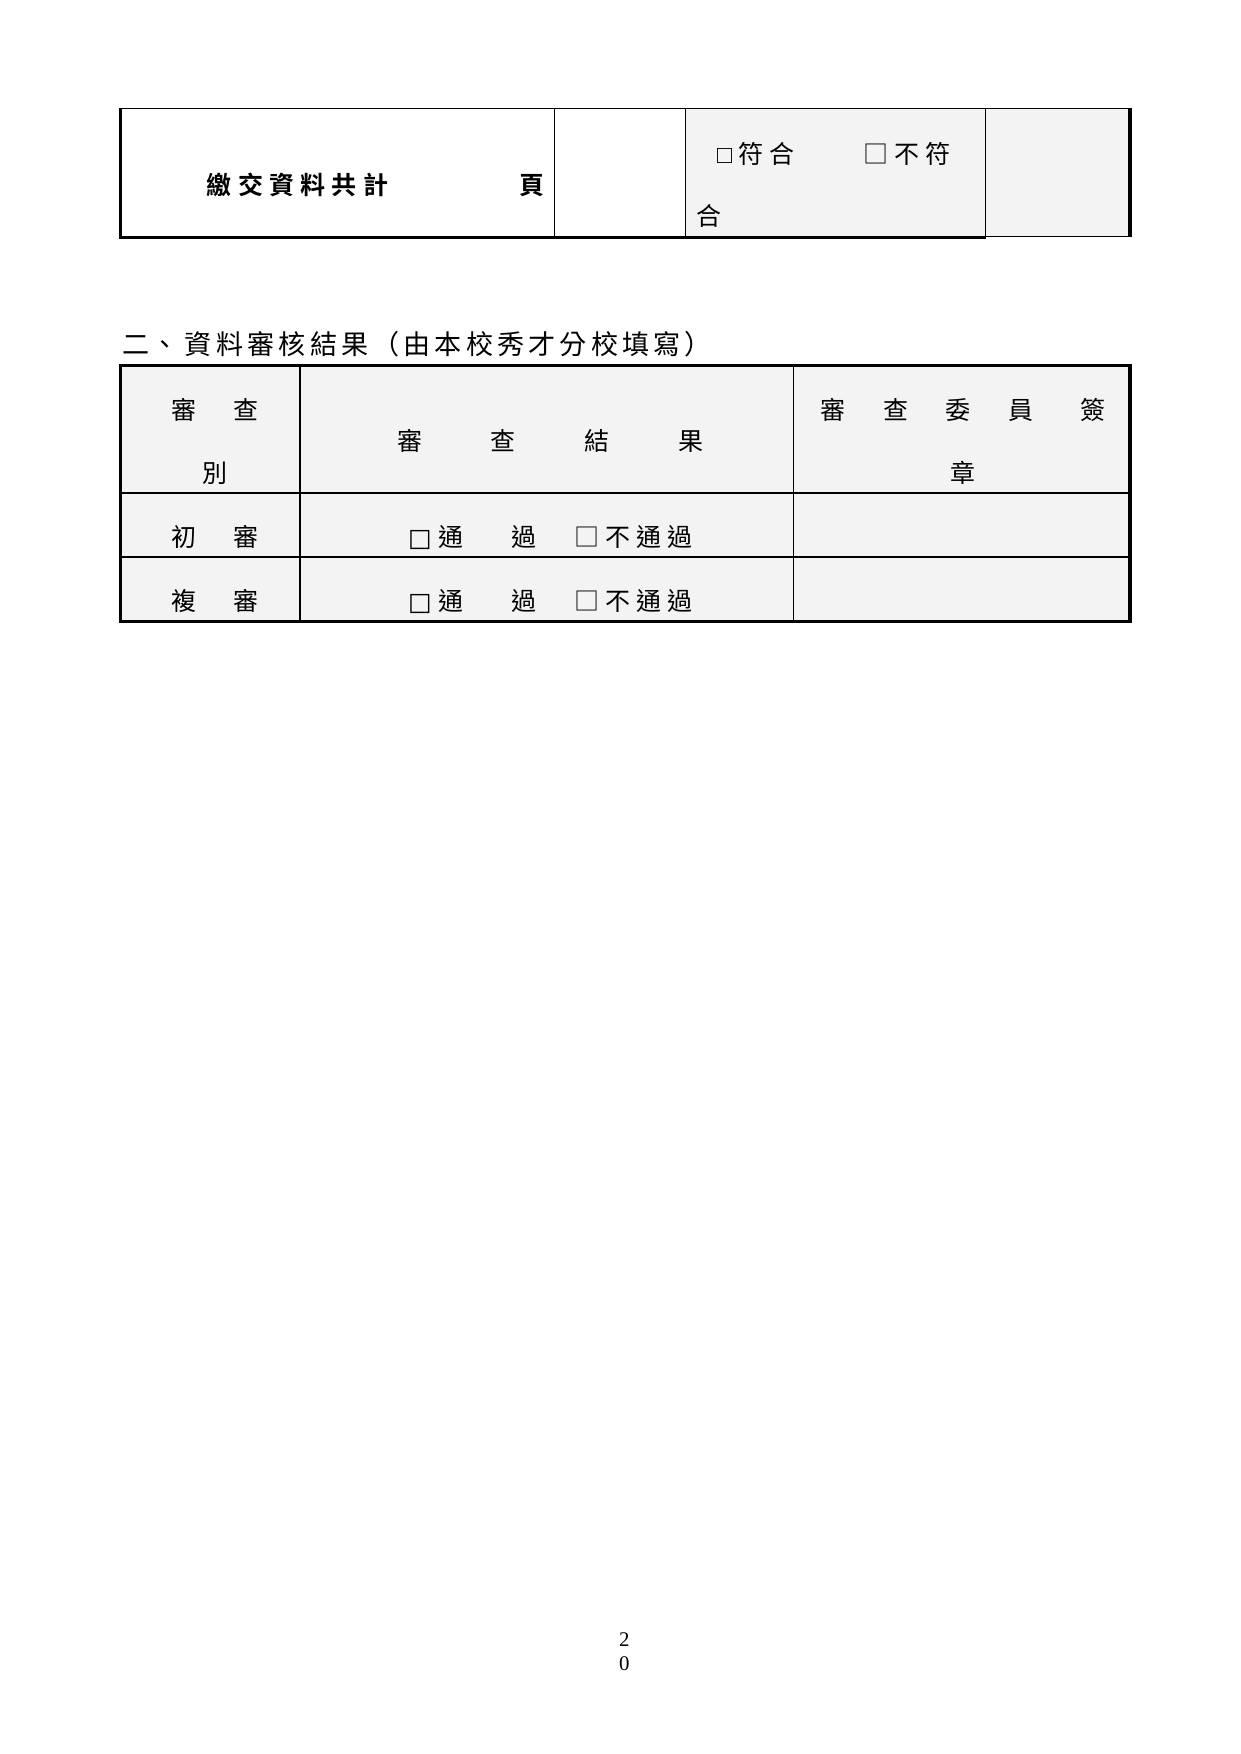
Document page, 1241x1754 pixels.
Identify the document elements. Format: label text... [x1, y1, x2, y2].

table_cell □符合 □不符合 [686, 109, 985, 236]
table_cell □通 過 □不通過 [301, 558, 793, 620]
table_cell [794, 494, 1128, 556]
table_cell [794, 558, 1128, 620]
table_cell [986, 109, 1128, 236]
table_cell 初 審 [122, 494, 299, 556]
text 二、資料審核結果（由本校秀才分校填寫） [120, 301, 1120, 364]
table_cell 複 審 [122, 558, 299, 620]
table_header 審 查 委 員 簽 章 [794, 367, 1128, 492]
table_cell [555, 109, 685, 236]
table_cell □通 過 □不通過 [301, 494, 793, 556]
table_header 審 查 別 [122, 367, 299, 492]
table_header 審 查 結 果 [301, 367, 793, 492]
table_cell 繳交資料共計 頁 [122, 109, 554, 236]
